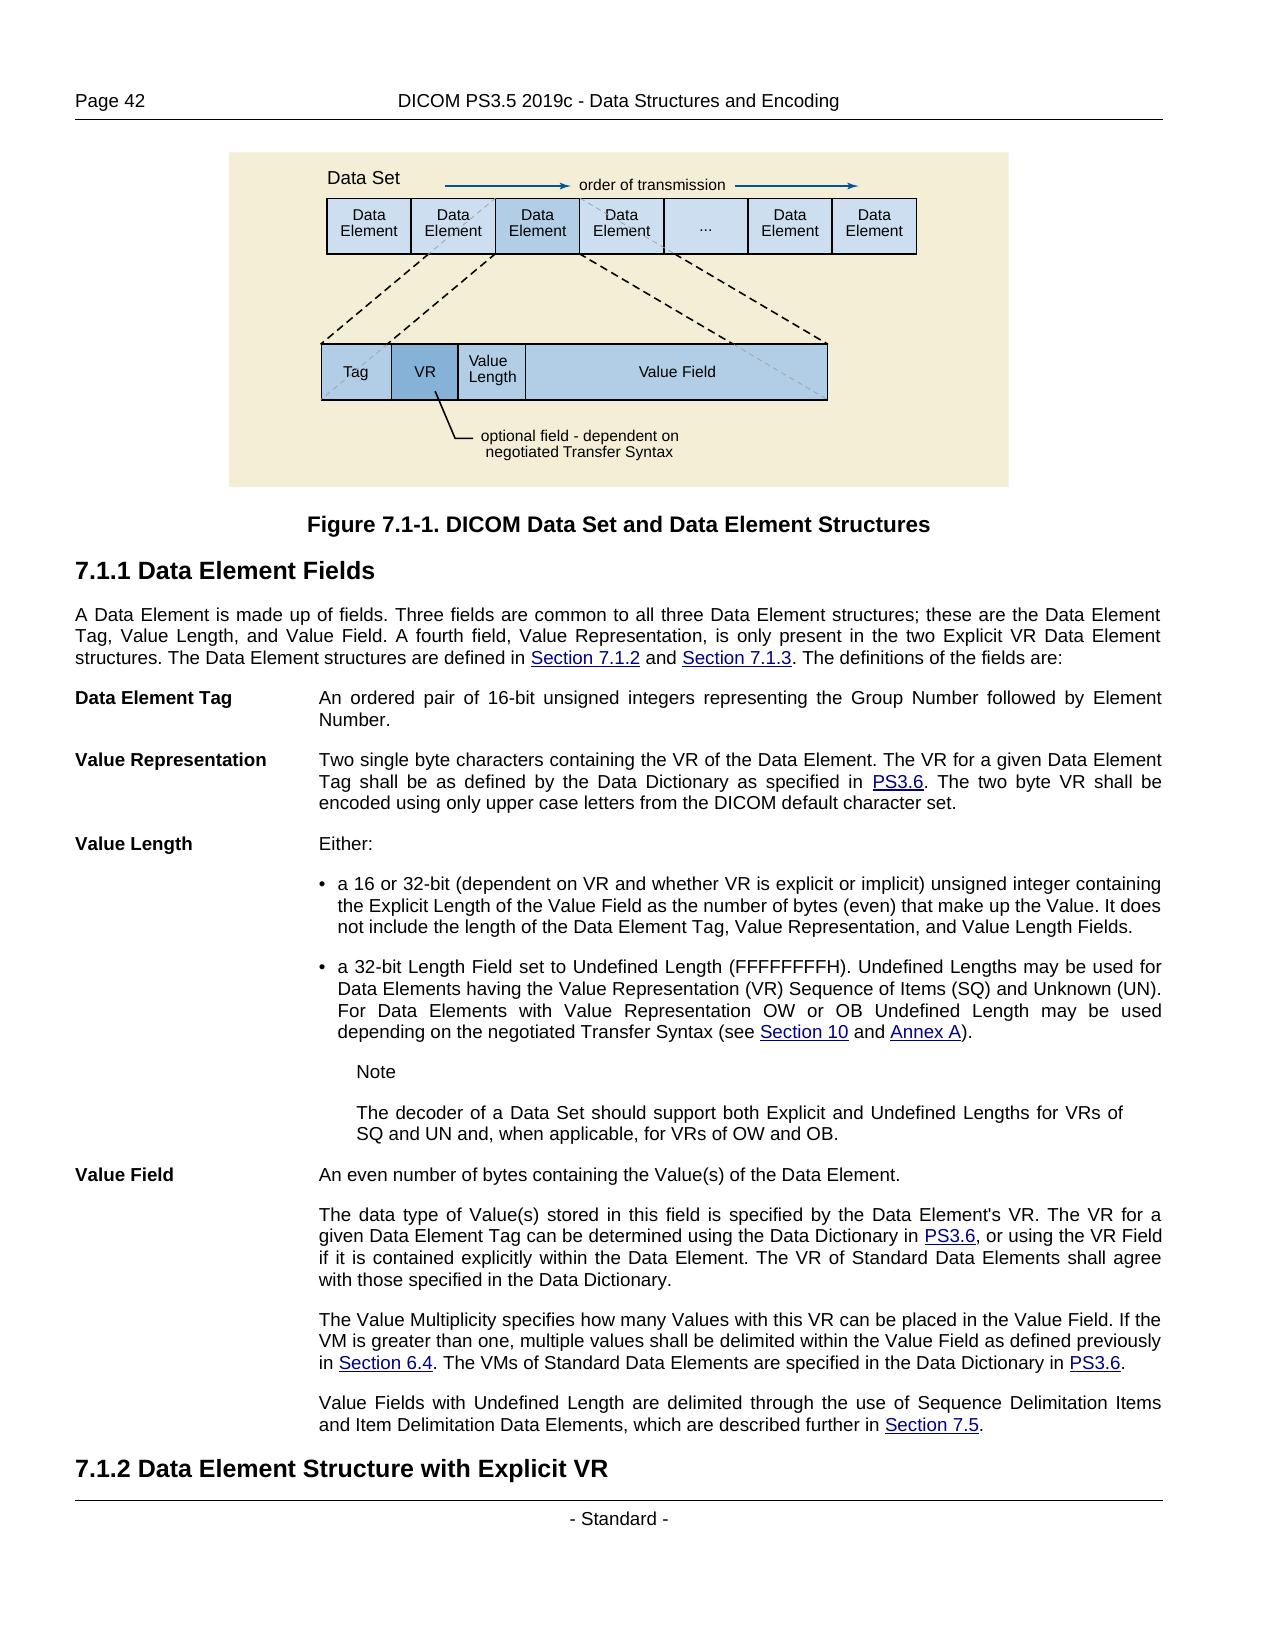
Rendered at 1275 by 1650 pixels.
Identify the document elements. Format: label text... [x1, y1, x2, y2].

text Data Element Tag An ordered pair of 16-bit unsigned integers representing the Group Number followed by Element Number. [75, 687, 1162, 730]
text Value Field An even number of bytes containing the Value(s) of the Data Element. [75, 1163, 1162, 1185]
text The data type of Value(s) stored in this field is specified by the Data Element's VR. The VR for a given Data Element Tag can be determined using the Data Dictionary in PS3.6, or using the VR Field if it is contained explicitly within the Data Element. The VR of Standard Data Elements shall agree with those specified in the Data Dictionary. [319, 1204, 1162, 1290]
text Value Fields with Undefined Length are delimited through the use of Sequence Delimitation Items and Item Delimitation Data Elements, which are described further in Section 7.5. [319, 1392, 1162, 1435]
text 7.1.2 Data Element Structure with Explicit VR [75, 1454, 1162, 1483]
text A Data Element is made up of fields. Three fields are common to all three Data Element structures; these are the Data Element Tag, Value Length, and Value Field. A fourth field, Value Representation, is only present in the two Explicit VR Data Element structures. The Data Element structures are defined in Section 7.1.2 and Section 7.1.3. The definitions of the fields are: [75, 604, 1162, 668]
text 7.1.1 Data Element Fields [75, 556, 1162, 585]
text Value Representation Two single byte characters containing the VR of the Data Element. The VR for a given Data Element Tag shall be as defined by the Data Dictionary as specified in PS3.6. The two byte VR shall be encoded using only upper case letters from the DICOM default character set. [75, 749, 1162, 814]
text Value Length Either: [75, 832, 1162, 854]
text Note [356, 1061, 1125, 1083]
text The Value Multiplicity specifies how many Values with this VR can be placed in the Value Field. If the VM is greater than one, multiple values shall be delimited within the Value Field as defined previously in Section 6.4. The VMs of Standard Data Elements are specified in the Data Dictionary in PS3.6. [319, 1309, 1162, 1373]
text Figure 7.1-1. DICOM Data Set and Data Element Structures [75, 512, 1162, 537]
text • a 16 or 32-bit (dependent on VR and whether VR is explicit or implicit) unsigned integer containing the Explicit Length of the Value Field as the number of bytes (even) that make up the Value. It does not include the length of the Data Element Tag, Value Representation, and Value Length Fields. [319, 873, 1162, 937]
text The decoder of a Data Set should support both Explicit and Undefined Lengths for VRs of SQ and UN and, when applicable, for VRs of OW and OB. [356, 1102, 1125, 1145]
text • a 32-bit Length Field set to Undefined Length (FFFFFFFFH). Undefined Lengths may be used for Data Elements having the Value Representation (VR) Sequence of Items (SQ) and Unknown (UN). For Data Elements with Value Representation OW or OB Undefined Length may be used depending on the negotiated Transfer Syntax (see Section 10 and Annex A). [319, 956, 1162, 1042]
